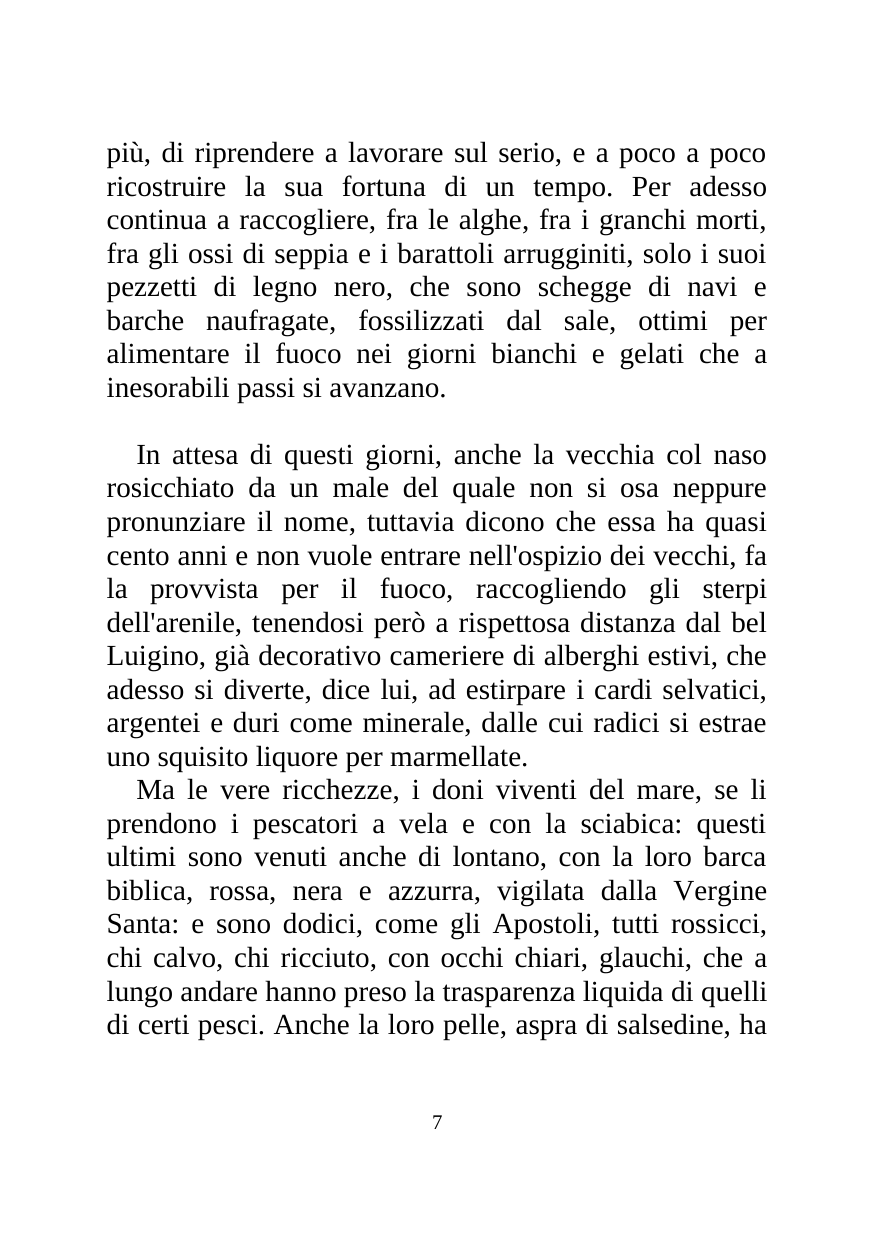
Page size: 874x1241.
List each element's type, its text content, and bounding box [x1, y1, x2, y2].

text Ma le vere ricchezze, i doni viventi del mare, se li prendono i pescatori a vela e con la sciabica: questi ultimi sono venuti anche di lontano, con la loro barca biblica, rossa, nera e azzurra, vigilata dalla Vergine Santa: e sono dodici, come gli Apostoli, tutti rossicci, chi calvo, chi ricciuto, con occhi chiari, glauchi, che a lungo andare hanno preso la trasparenza liquida di quelli di certi pesci. Anche la loro pelle, aspra di salsedine, ha [106, 772, 768, 1041]
text In attesa di questi giorni, anche la vecchia col naso rosicchiato da un male del quale non si osa neppure pronunziare il nome, tuttavia dicono che essa ha quasi cento anni e non vuole entrare nell'ospizio dei vecchi, fa la provvista per il fuoco, raccogliendo gli sterpi dell'arenile, tenendosi però a rispettosa distanza dal bel Luigino, già decorativo cameriere di alberghi estivi, che adesso si diverte, dice lui, ad estirpare i cardi selvatici, argentei e duri come minerale, dalle cui radici si estrae uno squisito liquore per marmellate. [106, 437, 768, 772]
text più, di riprendere a lavorare sul serio, e a poco a poco ricostruire la sua fortuna di un tempo. Per adesso continua a raccogliere, fra le alghe, fra i granchi morti, fra gli ossi di seppia e i barattoli arrugginiti, solo i suoi pezzetti di legno nero, che sono schegge di navi e barche naufragate, fossilizzati dal sale, ottimi per alimentare il fuoco nei giorni bianchi e gelati che a inesorabili passi si avanzano. [106, 135, 768, 403]
